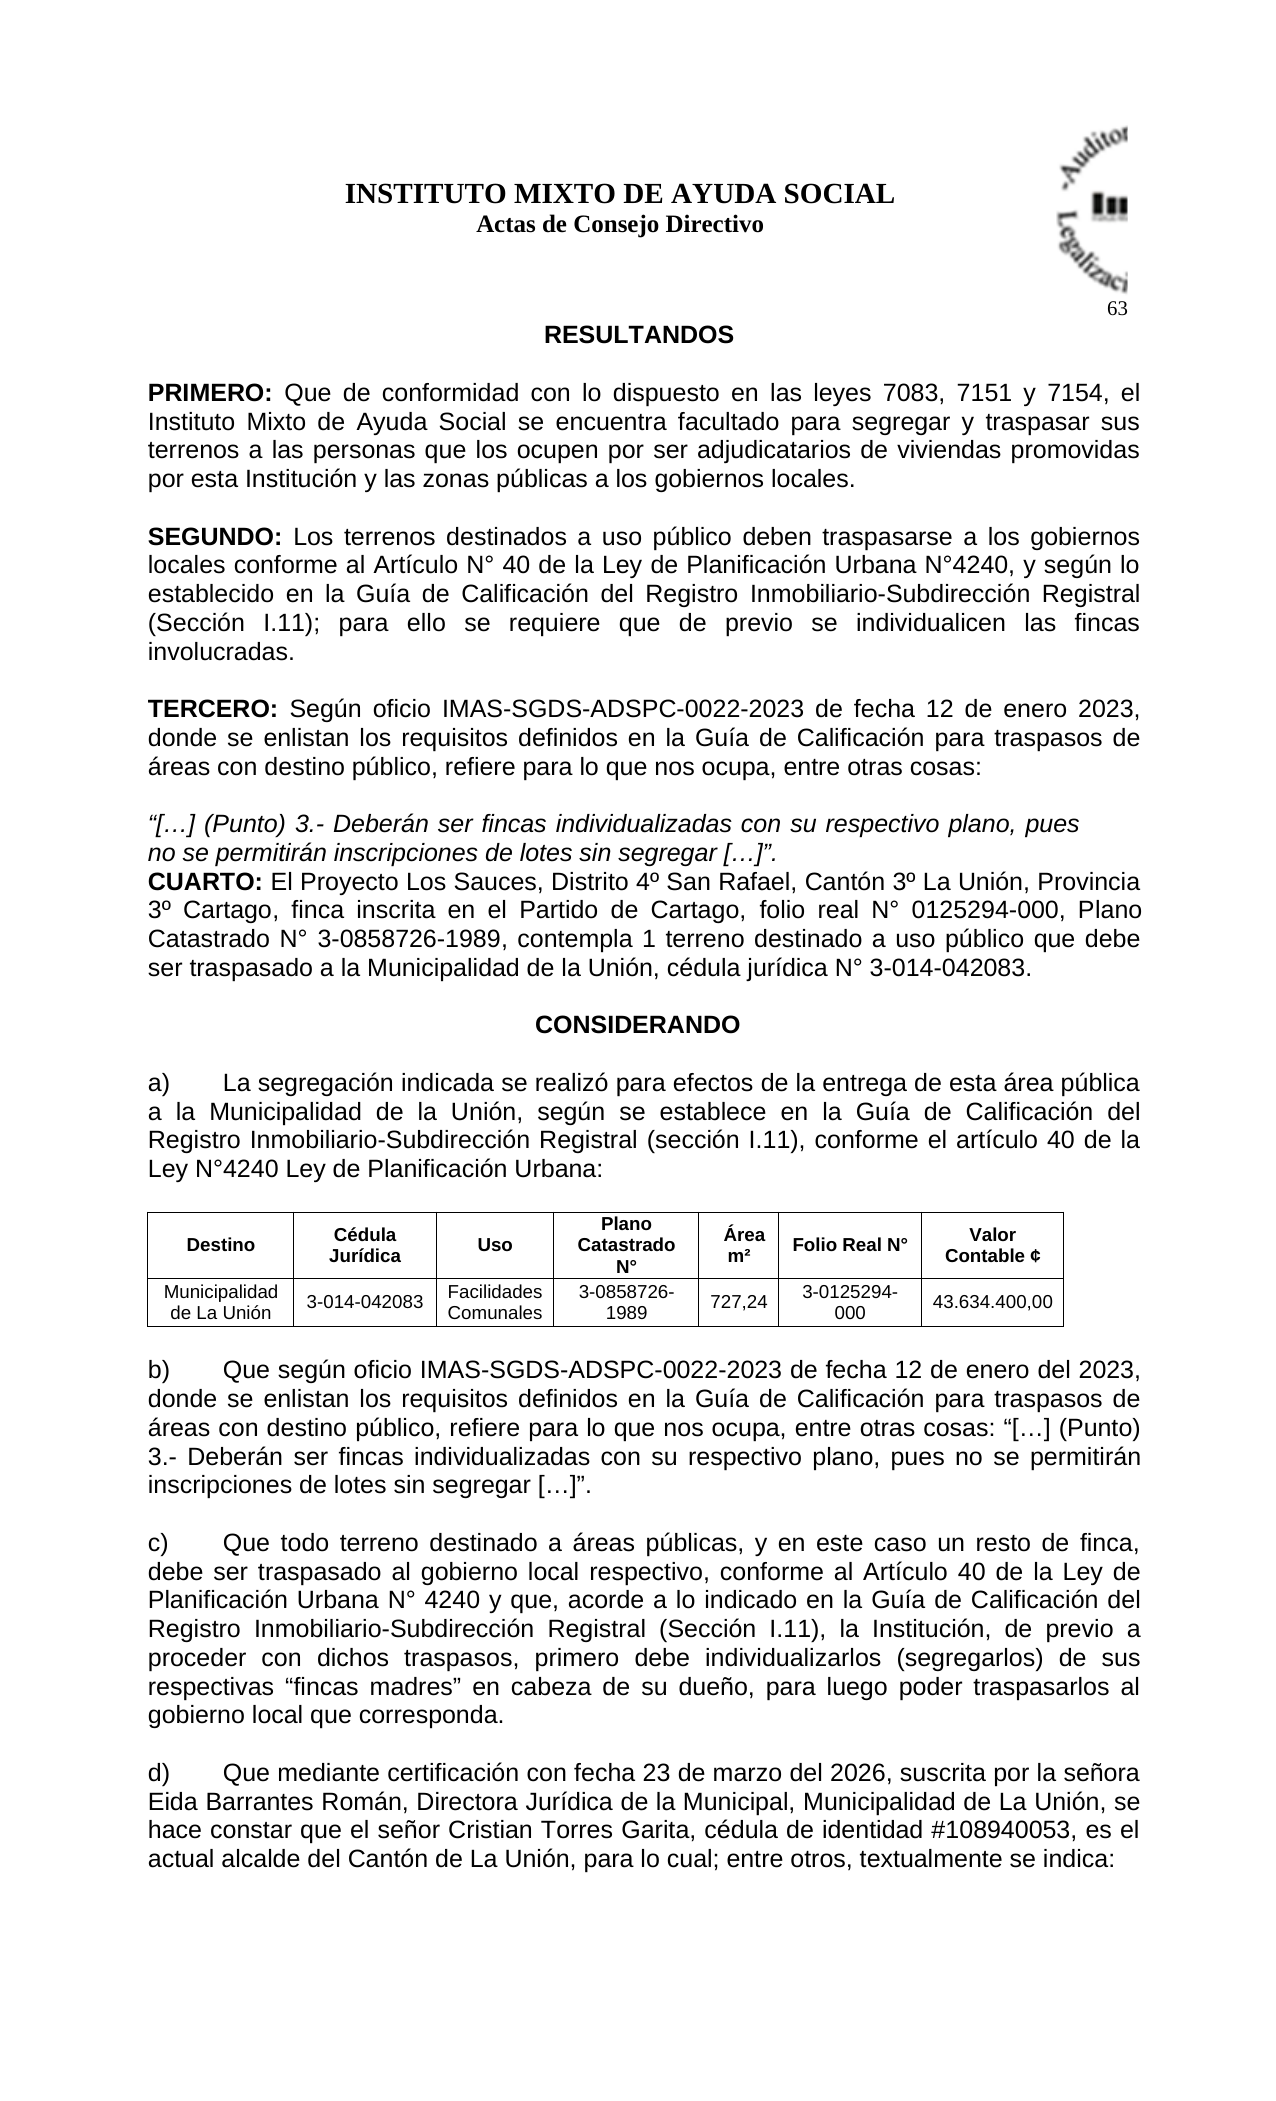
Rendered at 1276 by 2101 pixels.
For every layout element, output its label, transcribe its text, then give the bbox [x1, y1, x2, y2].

table_header Destino [148, 1213, 293, 1277]
table_cell 43.634.400,00 [922, 1279, 1063, 1326]
list Que mediante certificación con fecha 23 de marzo del 2026, suscrita por la señora Eida Barrantes Román, Directora Jurídica de la Municipal, Municipalidad de La Unión, se hace constar que el señor Cristian Torres Garita, cédula de identidad #108940053, es el actual alcalde del Cantón de La Unión, para lo cual; entre otros, textualmente se indica: [148, 1758, 1142, 1873]
table_cell 727,24 [699, 1279, 778, 1326]
text CONSIDERANDO [148, 1010, 1127, 1039]
list Que según oficio IMAS-SGDS-ADSPC-0022-2023 de fecha 12 de enero del 2023, donde se enlistan los requisitos definidos en la Guía de Calificación para traspasos de áreas con destino público, refiere para lo que nos ocupa, entre otras cosas: “[…] (Punto) 3.- Deberán ser fincas individualizadas con su respectivo plano, pues no se permitirán inscripciones de lotes sin segregar […]”. [148, 1355, 1142, 1499]
table_cell 3-014-042083 [294, 1279, 436, 1326]
table_header Área m² [699, 1213, 778, 1277]
table_header Plano Catastrado N° [554, 1213, 698, 1277]
text SEGUNDO: Los terrenos destinados a uso público deben traspasarse a los gobiernos locales conforme al Artículo N° 40 de la Ley de Planificación Urbana N°4240, y según lo establecido en la Guía de Calificación del Registro Inmobiliario-Subdirección Registral (Sección I.11); para ello se requiere que de previo se individualicen las fincas involucradas. [148, 522, 1142, 665]
text “[…] (Punto) 3.- Deberán ser fincas individualizadas con su respectivo plano, pues no se permitirán inscripciones de lotes sin segregar […]”. [148, 809, 1083, 867]
table_cell Facilidades Comunales [437, 1279, 553, 1326]
list La segregación indicada se realizó para efectos de la entrega de esta área pública a la Municipalidad de la Unión, según se establece en la Guía de Calificación del Registro Inmobiliario-Subdirección Registral (sección I.11), conforme el artículo 40 de la Ley N°4240 Ley de Planificación Urbana: [148, 1068, 1142, 1183]
text TERCERO: Según oficio IMAS-SGDS-ADSPC-0022-2023 de fecha 12 de enero 2023, donde se enlistan los requisitos definidos en la Guía de Calificación para traspasos de áreas con destino público, refiere para lo que nos ocupa, entre otras cosas: [148, 694, 1142, 780]
list Que todo terreno destinado a áreas públicas, y en este caso un resto de finca, debe ser traspasado al gobierno local respectivo, conforme al Artículo 40 de la Ley de Planificación Urbana N° 4240 y que, acorde a lo indicado en la Guía de Calificación del Registro Inmobiliario-Subdirección Registral (Sección I.11), la Institución, de previo a proceder con dichos traspasos, primero debe individualizarlos (segregarlos) de sus respectivas “fincas madres” en cabeza de su dueño, para luego poder traspasarlos al gobierno local que corresponda. [148, 1528, 1142, 1729]
table_cell Municipalidad de La Unión [148, 1279, 293, 1326]
text PRIMERO: Que de conformidad con lo dispuesto en las leyes 7083, 7151 y 7154, el Instituto Mixto de Ayuda Social se encuentra facultado para segregar y traspasar sus terrenos a las personas que los ocupen por ser adjudicatarios de viviendas promovidas por esta Institución y las zonas públicas a los gobiernos locales. [148, 378, 1142, 493]
text RESULTANDOS [148, 320, 1137, 349]
table_header Valor Contable ¢ [922, 1213, 1063, 1277]
table_cell 3-0858726-1989 [554, 1279, 698, 1326]
table_header Uso [437, 1213, 553, 1277]
text CUARTO: El Proyecto Los Sauces, Distrito 4º San Rafael, Cantón 3º La Unión, Provincia 3º Cartago, finca inscrita en el Partido de Cartago, folio real N° 0125294-000, Plano Catastrado N° 3-0858726-1989, contempla 1 terreno destinado a uso público que debe ser traspasado a la Municipalidad de la Unión, cédula jurídica N° 3-014-042083. [148, 867, 1142, 982]
table_header Cédula Jurídica [294, 1213, 436, 1277]
table_cell 3-0125294-000 [779, 1279, 921, 1326]
table_header Folio Real N° [779, 1213, 921, 1277]
